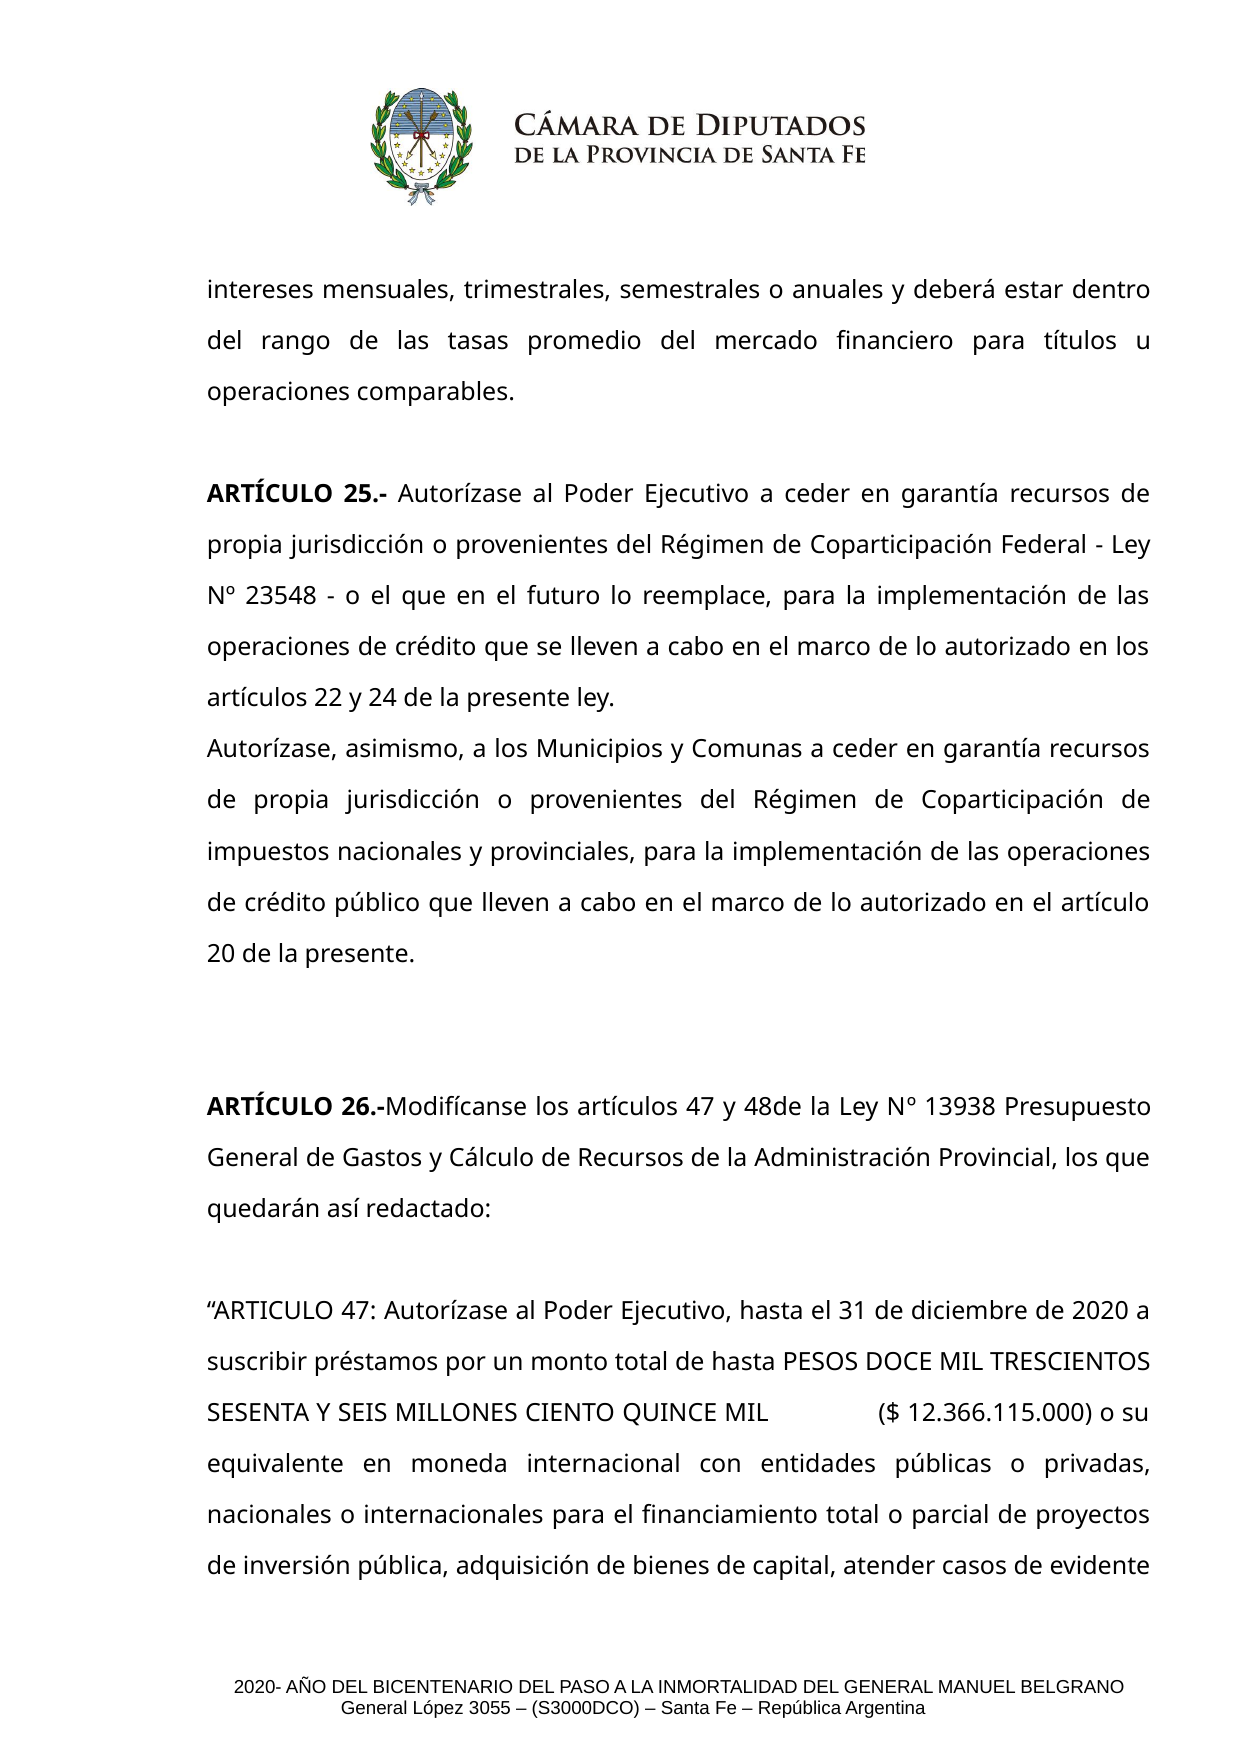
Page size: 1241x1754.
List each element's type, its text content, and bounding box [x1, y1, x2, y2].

text “ARTICULO 47: Autorízase al Poder Ejecutivo, hasta el 31 de diciembre de 2020 a suscribir préstamos por un monto total de hasta PESOS DOCE MIL TRESCIENTOS SESENTA Y SEIS MILLONES CIENTO QUINCE MIL ($ 12.366.115.000) o su equivalente en moneda internacional con entidades públicas o privadas, nacionales o internacionales para el financiamiento total o parcial de proyectos de inversión pública, adquisición de bienes de capital, atender casos de evidente [207, 1292, 1152, 1582]
picture [370, 88, 866, 210]
text Autorízase, asimismo, a los Municipios y Comunas a ceder en garantía recursos de propia jurisdicción o provenientes del Régimen de Coparticipación de impuestos nacionales y provinciales, para la implementación de las operaciones de crédito público que lleven a cabo en el marco de lo autorizado en el artículo 20 de la presente. [207, 731, 1152, 969]
text intereses mensuales, trimestrales, semestrales o anuales y deberá estar dentro del rango de las tasas promedio del mercado financiero para títulos u operaciones comparables. [207, 272, 1152, 408]
text ARTÍCULO 26.-Modifícanse los artículos 47 y 48de la Ley Nº 13938 Presupuesto General de Gastos y Cálculo de Recursos de la Administración Provincial, los que quedarán así redactado: [207, 1088, 1152, 1224]
text ARTÍCULO 25.- Autorízase al Poder Ejecutivo a ceder en garantía recursos de propia jurisdicción o provenientes del Régimen de Coparticipación Federal - Ley Nº 23548 - o el que en el futuro lo reemplace, para la implementación de las operaciones de crédito que se lleven a cabo en el marco de lo autorizado en los artículos 22 y 24 de la presente ley. [207, 476, 1152, 714]
